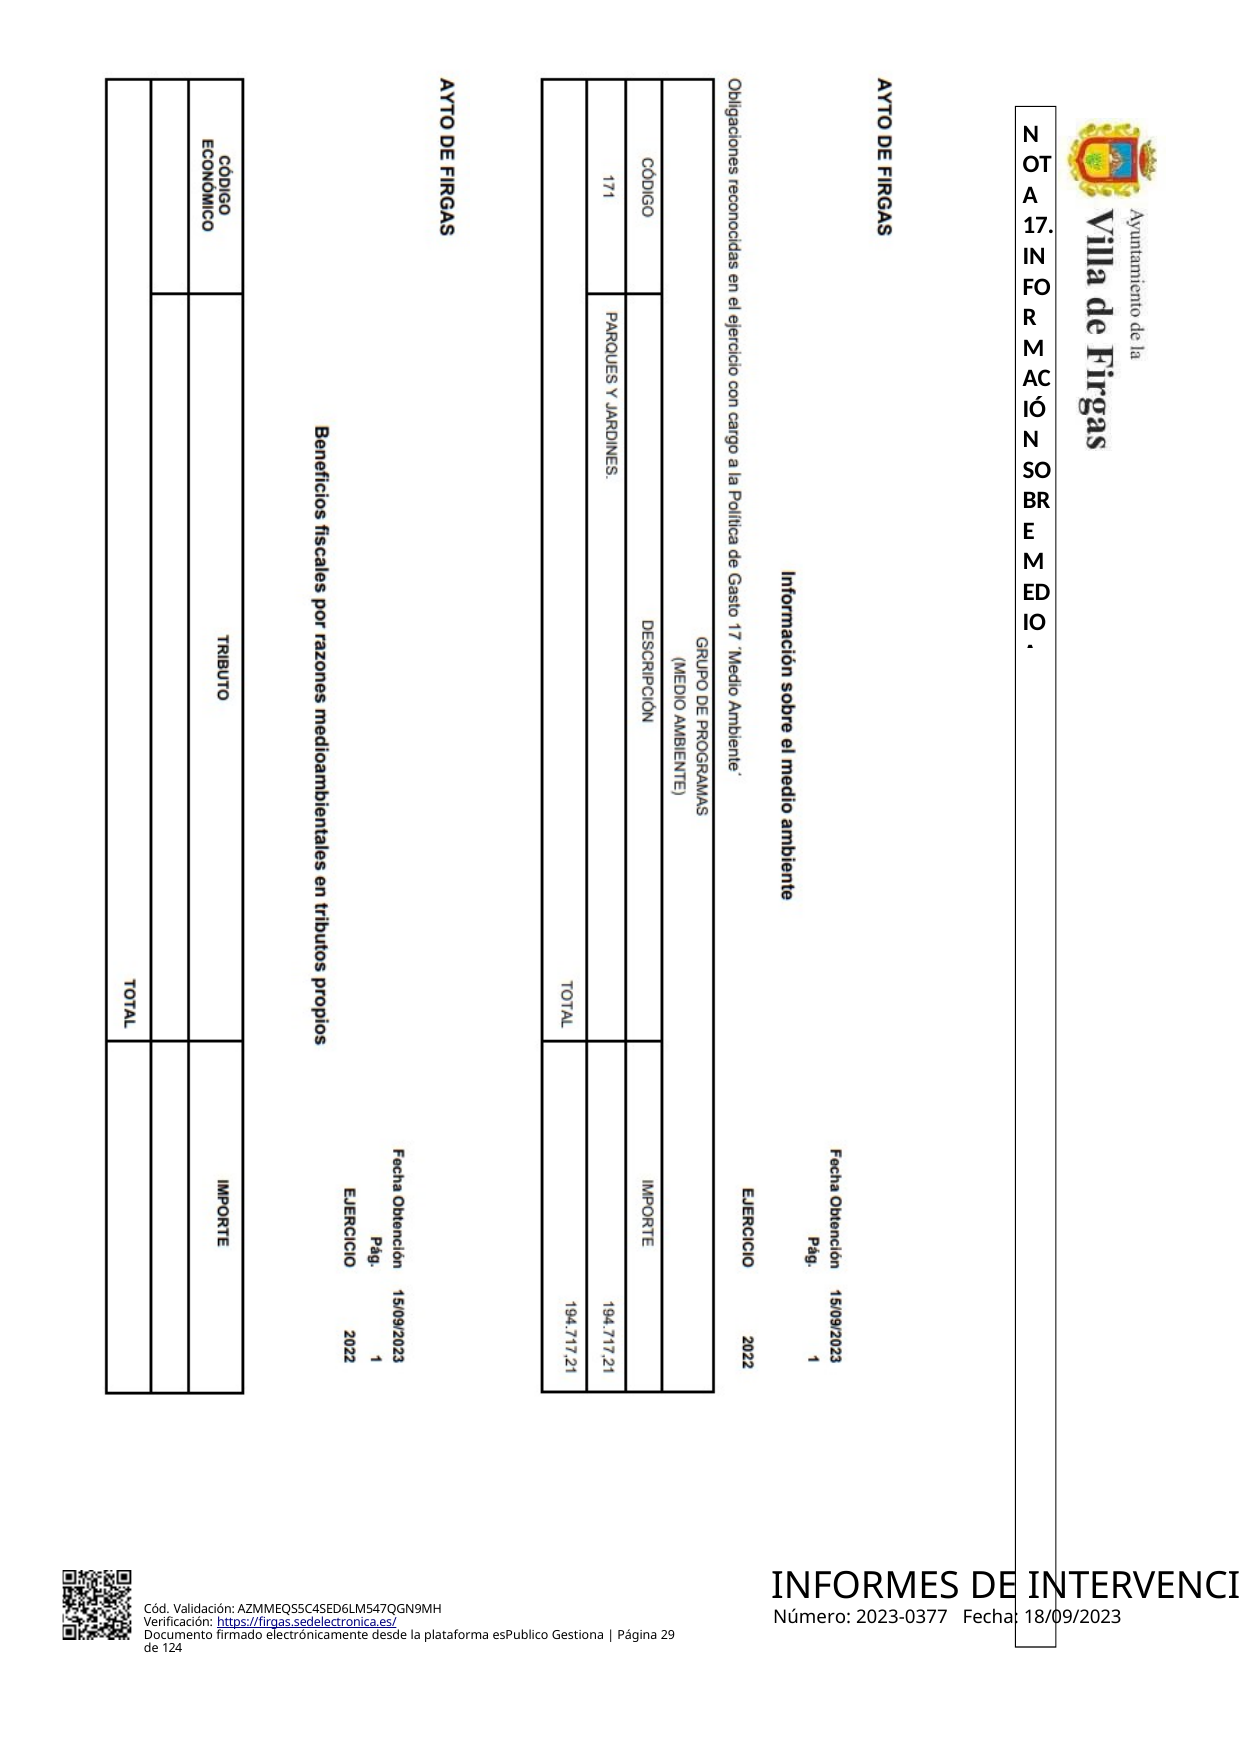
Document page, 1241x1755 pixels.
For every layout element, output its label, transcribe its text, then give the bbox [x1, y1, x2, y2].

subtitle INFORMES DE INTERVENCI [1016, 1563, 1055, 1607]
text Número: 2023-0377 Fecha: 18/09/2023 [773, 1607, 1014, 1628]
text Número: 2023-0377 Fecha: 18/09/2023 [1016, 1607, 1055, 1628]
text Verificación: https://firgas.sedelectronica.es/ [144, 1616, 688, 1629]
subtitle INFORMES DE INTERVENCI [771, 1563, 1014, 1607]
text Documento firmado electrónicamente desde la plataforma esPublico Gestiona | Página 29 de 124 [144, 1629, 688, 1656]
text Cód. Validación: AZMMEQS5C4SED6LM547QGN9MH [144, 1603, 688, 1616]
subtitle INFORMES DE INTERVENCI [1057, 1563, 1241, 1607]
text Número: 2023-0377 Fecha: 18/09/2023 [1057, 1607, 1241, 1628]
text NOTA 17. INFORMACIÓN SOBRE MEDIO AMBIENTE [1022, 118, 1055, 647]
